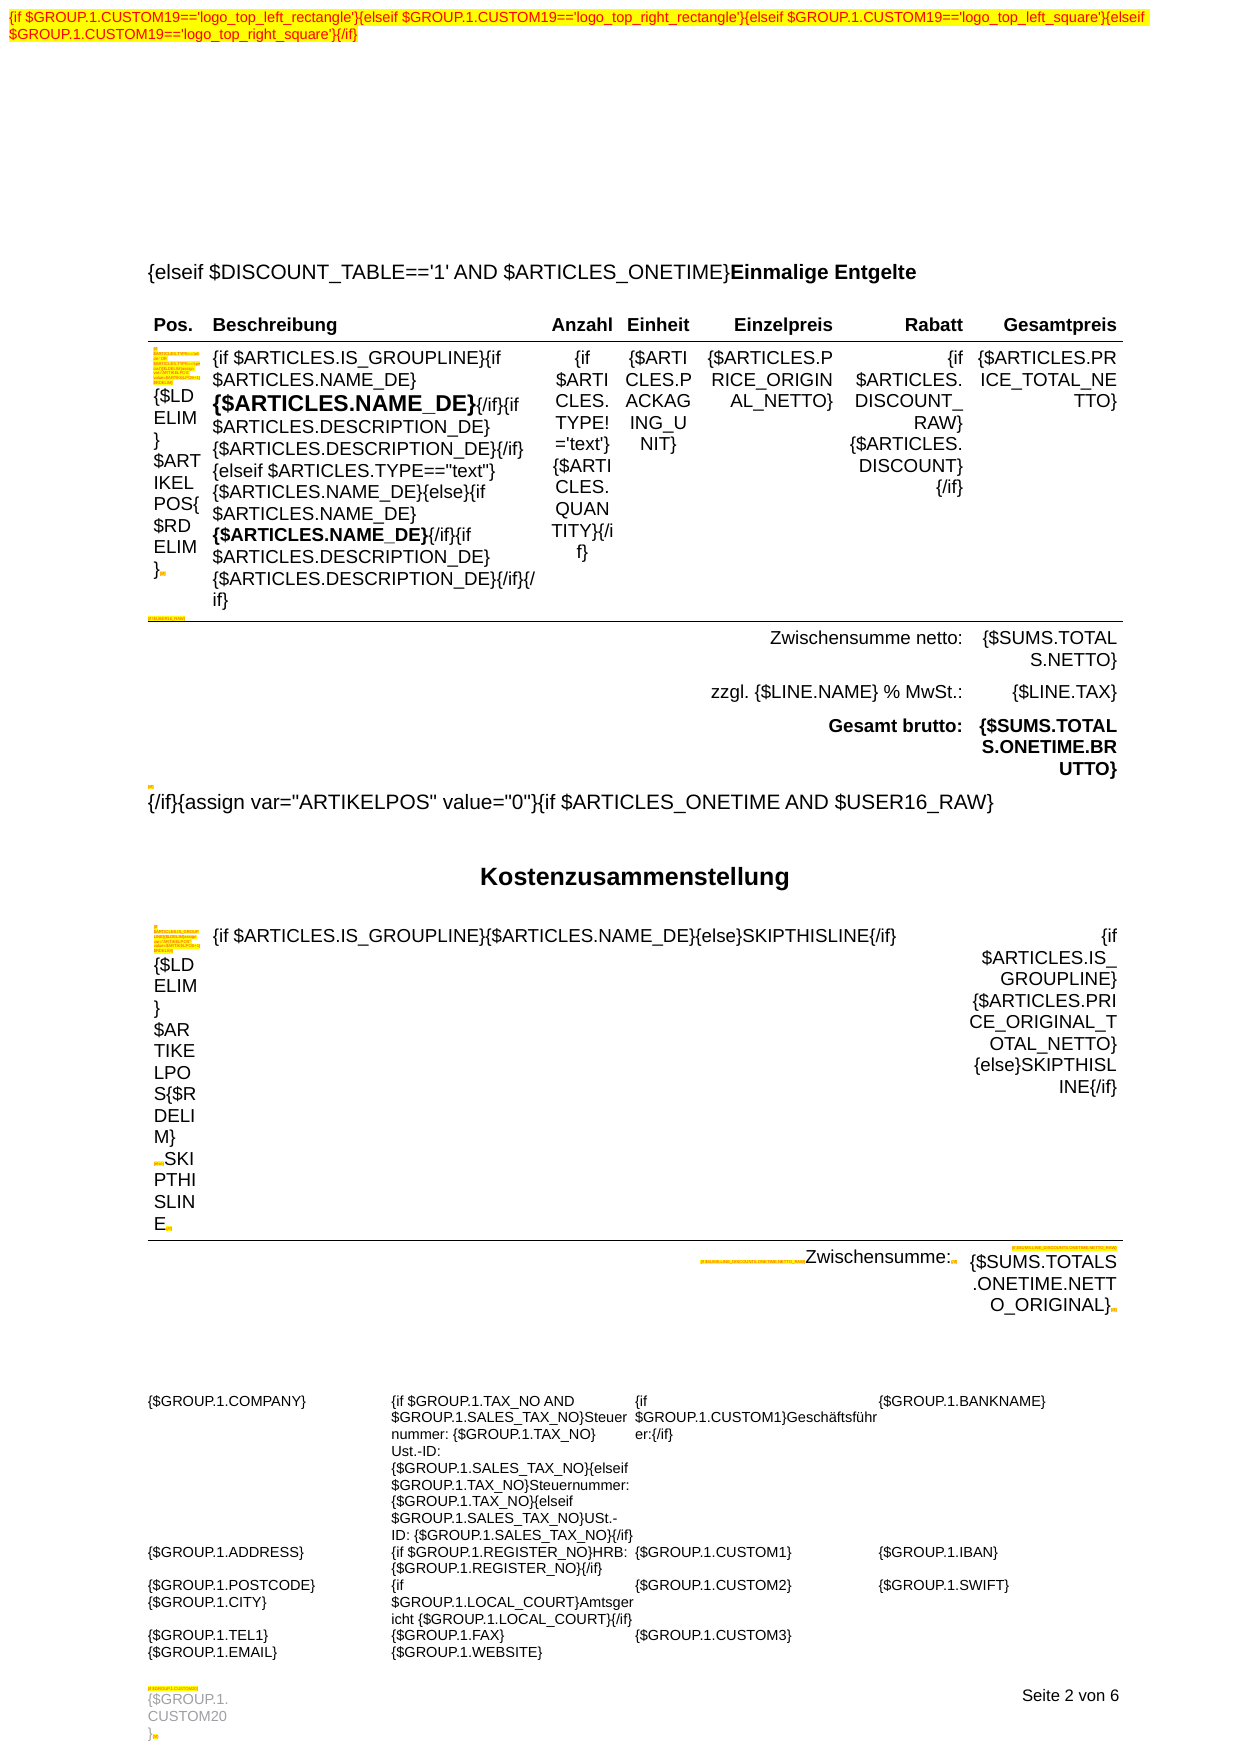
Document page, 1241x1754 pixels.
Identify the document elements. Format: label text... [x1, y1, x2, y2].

table_cell [201, 709, 545, 785]
table_header {if $ARTICLES.IS_GROUPLINE}{$ARTICLES.NAME_DE}{else}SKIPTHISLINE{/if} [207, 919, 963, 1240]
table_header Pos. [148, 308, 207, 341]
table_header Rabatt [839, 308, 968, 341]
table_cell [619, 709, 697, 785]
table_cell {if $ARTICLES.IS_GROUPLINE}{if $ARTICLES.NAME_DE}{$ARTICLES.NAME_DE}{/if}{if $ARTICLES.DESCRIPTION_DE} {$ARTICLES.DESCRIPTION_DE}{/if}{elseif $ARTICLES.TYPE=="text"}{$ARTICLES.NAME_DE}{else}{if $ARTICLES.NAME_DE}{$ARTICLES.NAME_DE}{/if}{if $ARTICLES.DESCRIPTION_DE} {$ARTICLES.DESCRIPTION_DE}{/if}{/if} [207, 342, 545, 616]
table_cell [545, 676, 619, 709]
table_header Beschreibung [207, 308, 545, 341]
picture [231, 1674, 283, 1712]
table_header Einheit [619, 308, 697, 341]
text {elseif $DISCOUNT_TABLE=='1' AND $ARTICLES_ONETIME}Einmalige Entgelte [148, 260, 1122, 308]
table_cell {$SUMS.TOTALS.ONETIME.BRUTTO} [969, 709, 1123, 785]
table_header [201, 622, 545, 676]
table_cell {$ARTICLES.PACKAGING_UNIT} [619, 342, 697, 616]
table_cell {$ARTICLES.PRICE_ORIGINAL_NETTO} [697, 342, 838, 616]
table_cell [619, 676, 697, 709]
table_header [619, 622, 697, 676]
table_cell {if $SUMS.LINE_DISCOUNTS.ONETIME.NETTO_RAW}Zwischensumme:{/if} [207, 1241, 963, 1321]
table_cell {$LINE.TAX} [969, 676, 1123, 709]
table_cell [148, 709, 201, 785]
table_header [545, 622, 619, 676]
text Kostenzusammenstellung [148, 861, 1122, 919]
table_cell {if $ARTICLES.DISCOUNT_RAW}{$ARTICLES.DISCOUNT}{/if} [839, 342, 968, 616]
table_cell {$ARTICLES.PRICE_TOTAL_NETTO} [969, 342, 1123, 616]
table_cell [201, 676, 545, 709]
table_cell Gesamt brutto: [697, 709, 968, 785]
table_header [148, 622, 201, 676]
table_header Einzelpreis [697, 308, 838, 341]
table_header {if $ARTICLES.IS_GROUPLINE}{$LDELIM}assign var="ARTIKELPOS" value=$ARTIKELPOS+1{$RDELIM}{$LDELIM}$ARTIKELPOS{$RDELIM}{else}SKIPTHISLINE{/if} [148, 919, 207, 1240]
table_header Zwischensumme netto: [697, 622, 968, 676]
table_cell {if $ARTICLES.TYPE=='article' OR $ARTICLES.TYPE=='special'}{$LDELIM}assign var='ARTIKELPOS' value=$ARTIKELPOS+1{$RDELIM}{$LDELIM}$ARTIKELPOS{$RDELIM}{/if} [148, 342, 207, 616]
table_header {if $ARTICLES.IS_GROUPLINE}{$ARTICLES.PRICE_ORIGINAL_TOTAL_NETTO}{else}SKIPTHISLINE{/if} [963, 919, 1123, 1240]
table_cell [148, 1241, 207, 1321]
table_cell [545, 709, 619, 785]
picture [147, 59, 498, 209]
table_cell zzgl. {$LINE.NAME} % MwSt.: [697, 676, 968, 709]
text {/if}{assign var="ARTIKELPOS" value="0"}{if $ARTICLES_ONETIME AND $USER16_RAW} [148, 789, 1122, 813]
text {/if} [154, 785, 1122, 789]
table_cell {if $ARTICLES.TYPE!='text'}{$ARTICLES.QUANTITY}{/if} [545, 342, 619, 616]
table_header Gesamtpreis [969, 308, 1123, 341]
picture [771, 59, 1122, 209]
text {if !$USER16_RAW} [185, 616, 1122, 621]
table_cell {if $SUMS.LINE_DISCOUNTS.ONETIME.NETTO_RAW}{$SUMS.TOTALS.ONETIME.NETTO_ORIGINAL}{/if} [963, 1241, 1123, 1321]
table_cell [148, 676, 201, 709]
table_header {$SUMS.TOTALS.NETTO} [969, 622, 1123, 676]
table_header Anzahl [545, 308, 619, 341]
